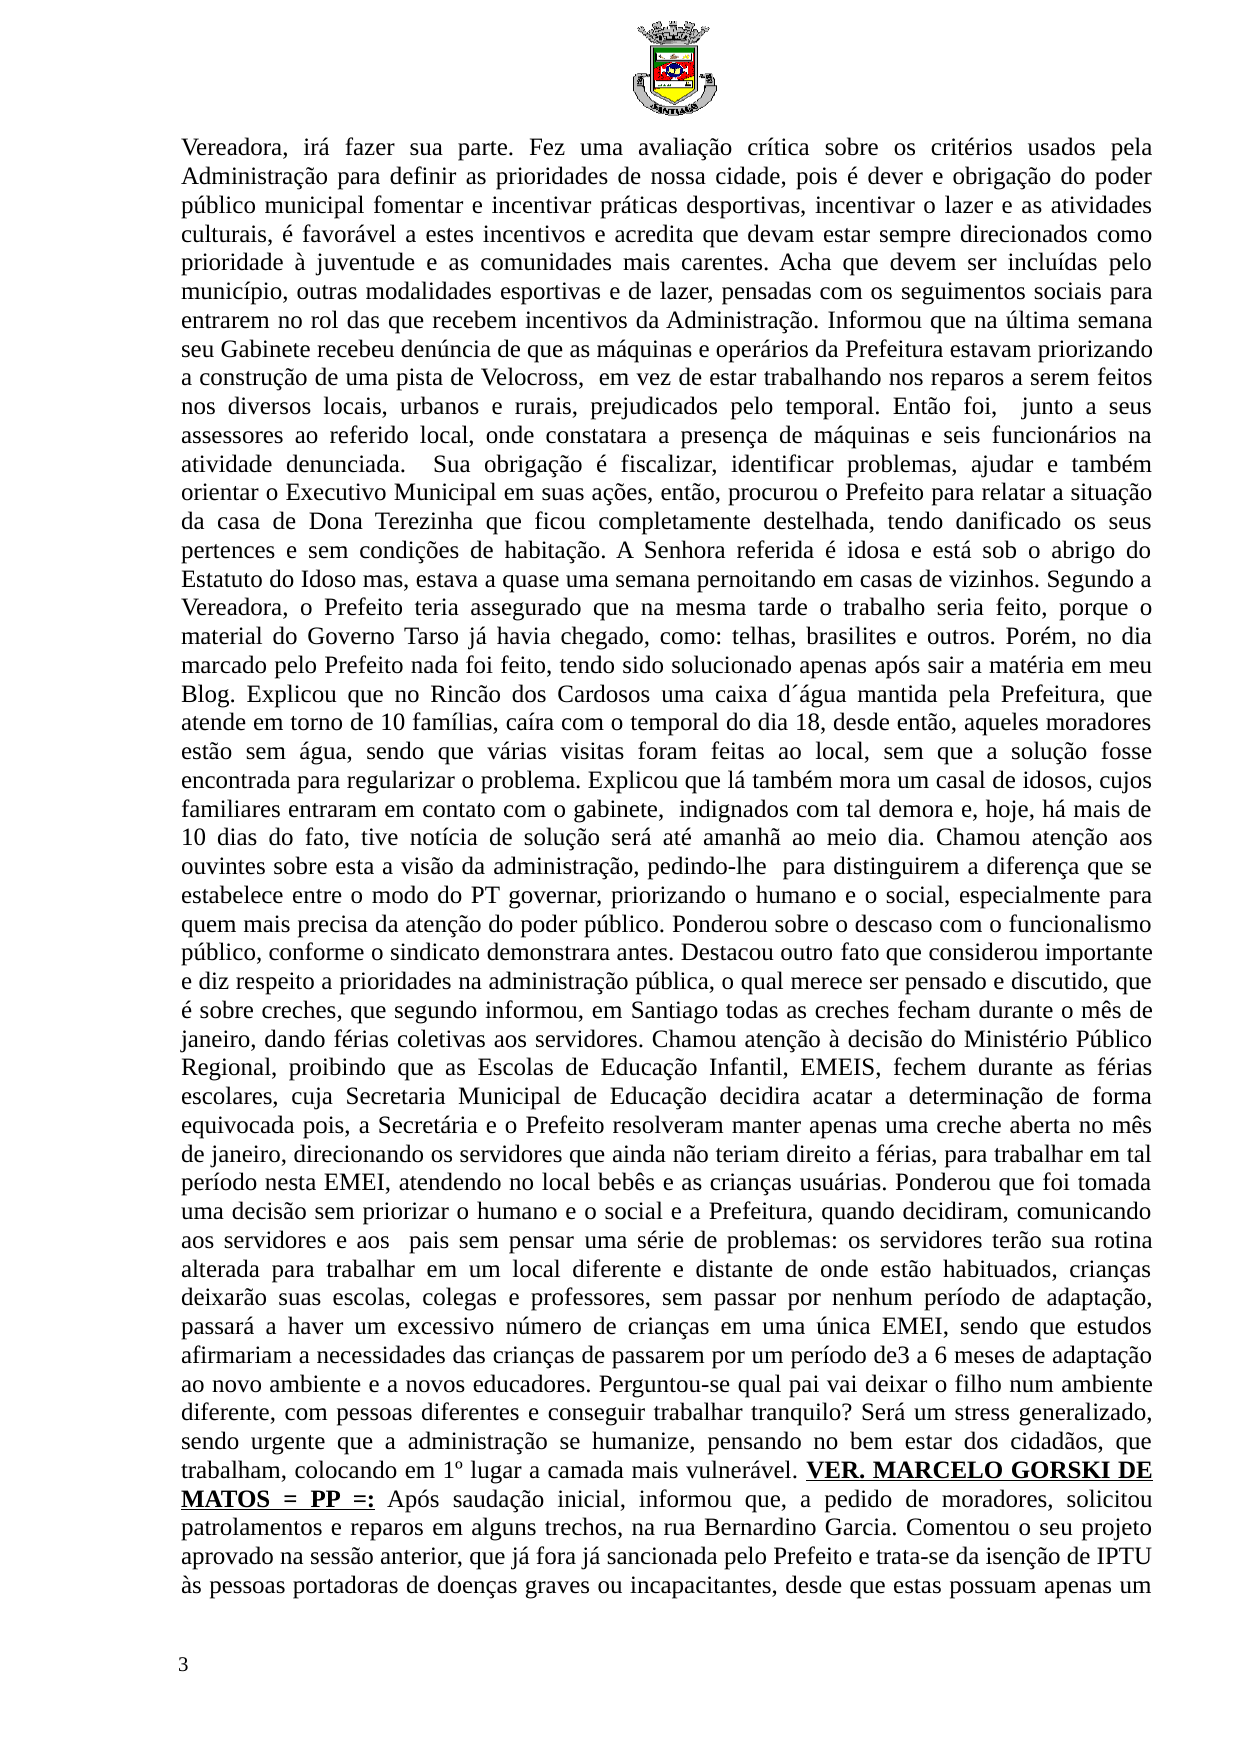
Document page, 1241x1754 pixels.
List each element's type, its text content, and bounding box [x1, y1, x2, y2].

list Vereadora, irá fazer sua parte. Fez uma avaliação crítica sobre os critérios usados pela Administração para definir as prioridades de nossa cidade, pois é dever e obrigação do poder público municipal fomentar e incentivar práticas desportivas, incentivar o lazer e as atividades culturais, é favorável a estes incentivos e acredita que devam estar sempre direcionados como prioridade à juventude e as comunidades mais carentes. Acha que devem ser incluídas pelo município, outras modalidades esportivas e de lazer, pensadas com os seguimentos sociais para entrarem no rol das que recebem incentivos da Administração. Informou que na última semana seu Gabinete recebeu denúncia de que as máquinas e operários da Prefeitura estavam priorizando a construção de uma pista de Velocross, em vez de estar trabalhando nos reparos a serem feitos nos diversos locais, urbanos e rurais, prejudicados pelo temporal. Então foi, junto a seus assessores ao referido local, onde constatara a presença de máquinas e seis funcionários na atividade denunciada. Sua obrigação é fiscalizar, identificar problemas, ajudar e também orientar o Executivo Municipal em suas ações, então, procurou o Prefeito para relatar a situação da casa de Dona Terezinha que ficou completamente destelhada, tendo danificado os seus pertences e sem condições de habitação. A Senhora referida é idosa e está sob o abrigo do Estatuto do Idoso mas, estava a quase uma semana pernoitando em casas de vizinhos. Segundo a Vereadora, o Prefeito teria assegurado que na mesma tarde o trabalho seria feito, porque o material do Governo Tarso já havia chegado, como: telhas, brasilites e outros. Porém, no dia marcado pelo Prefeito nada foi feito, tendo sido solucionado apenas após sair a matéria em meu Blog. Explicou que no Rincão dos Cardosos uma caixa d´água mantida pela Prefeitura, que atende em torno de 10 famílias, caíra com o temporal do dia 18, desde então, aqueles moradores estão sem água, sendo que várias visitas foram feitas ao local, sem que a solução fosse encontrada para regularizar o problema. Explicou que lá também mora um casal de idosos, cujos familiares entraram em contato com o gabinete, indignados com tal demora e, hoje, há mais de 10 dias do fato, tive notícia de solução será até amanhã ao meio dia. Chamou atenção aos ouvintes sobre esta a visão da administração, pedindo-lhe para distinguirem a diferença que se estabelece entre o modo do PT governar, priorizando o humano e o social, especialmente para quem mais precisa da atenção do poder público. Ponderou sobre o descaso com o funcionalismo público, conforme o sindicato demonstrara antes. Destacou outro fato que considerou importante e diz respeito a prioridades na administração pública, o qual merece ser pensado e discutido, que é sobre creches, que segundo informou, em Santiago todas as creches fecham durante o mês de janeiro, dando férias coletivas aos servidores. Chamou atenção à decisão do Ministério Público Regional, proibindo que as Escolas de Educação Infantil, EMEIS, fechem durante as férias escolares, cuja Secretaria Municipal de Educação decidira acatar a determinação de forma equivocada pois, a Secretária e o Prefeito resolveram manter apenas uma creche aberta no mês de janeiro, direcionando os servidores que ainda não teriam direito a férias, para trabalhar em tal período nesta EMEI, atendendo no local bebês e as crianças usuárias. Ponderou que foi tomada uma decisão sem priorizar o humano e o social e a Prefeitura, quando decidiram, comunicando aos servidores e aos pais sem pensar uma série de problemas: os servidores terão sua rotina alterada para trabalhar em um local diferente e distante de onde estão habituados, crianças deixarão suas escolas, colegas e professores, sem passar por nenhum período de adaptação, passará a haver um excessivo número de crianças em uma única EMEI, sendo que estudos afirmariam a necessidades das crianças de passarem por um período de3 a 6 meses de adaptação ao novo ambiente e a novos educadores. Perguntou-se qual pai vai deixar o filho num ambiente diferente, com pessoas diferentes e conseguir trabalhar tranquilo? Será um stress generalizado, sendo urgente que a administração se humanize, pensando no bem estar dos cidadãos, que trabalham, colocando em 1º lugar a camada mais vulnerável. VER. MARCELO GORSKI DE MATOS = PP =: Após saudação inicial, informou que, a pedido de moradores, solicitou patrolamentos e reparos em alguns trechos, na rua Bernardino Garcia. Comentou o seu projeto aprovado na sessão anterior, que já fora já sancionada pelo Prefeito e trata-se da isenção de IPTU às pessoas portadoras de doenças graves ou incapacitantes, desde que estas possuam apenas um [104, 132, 1153, 1599]
